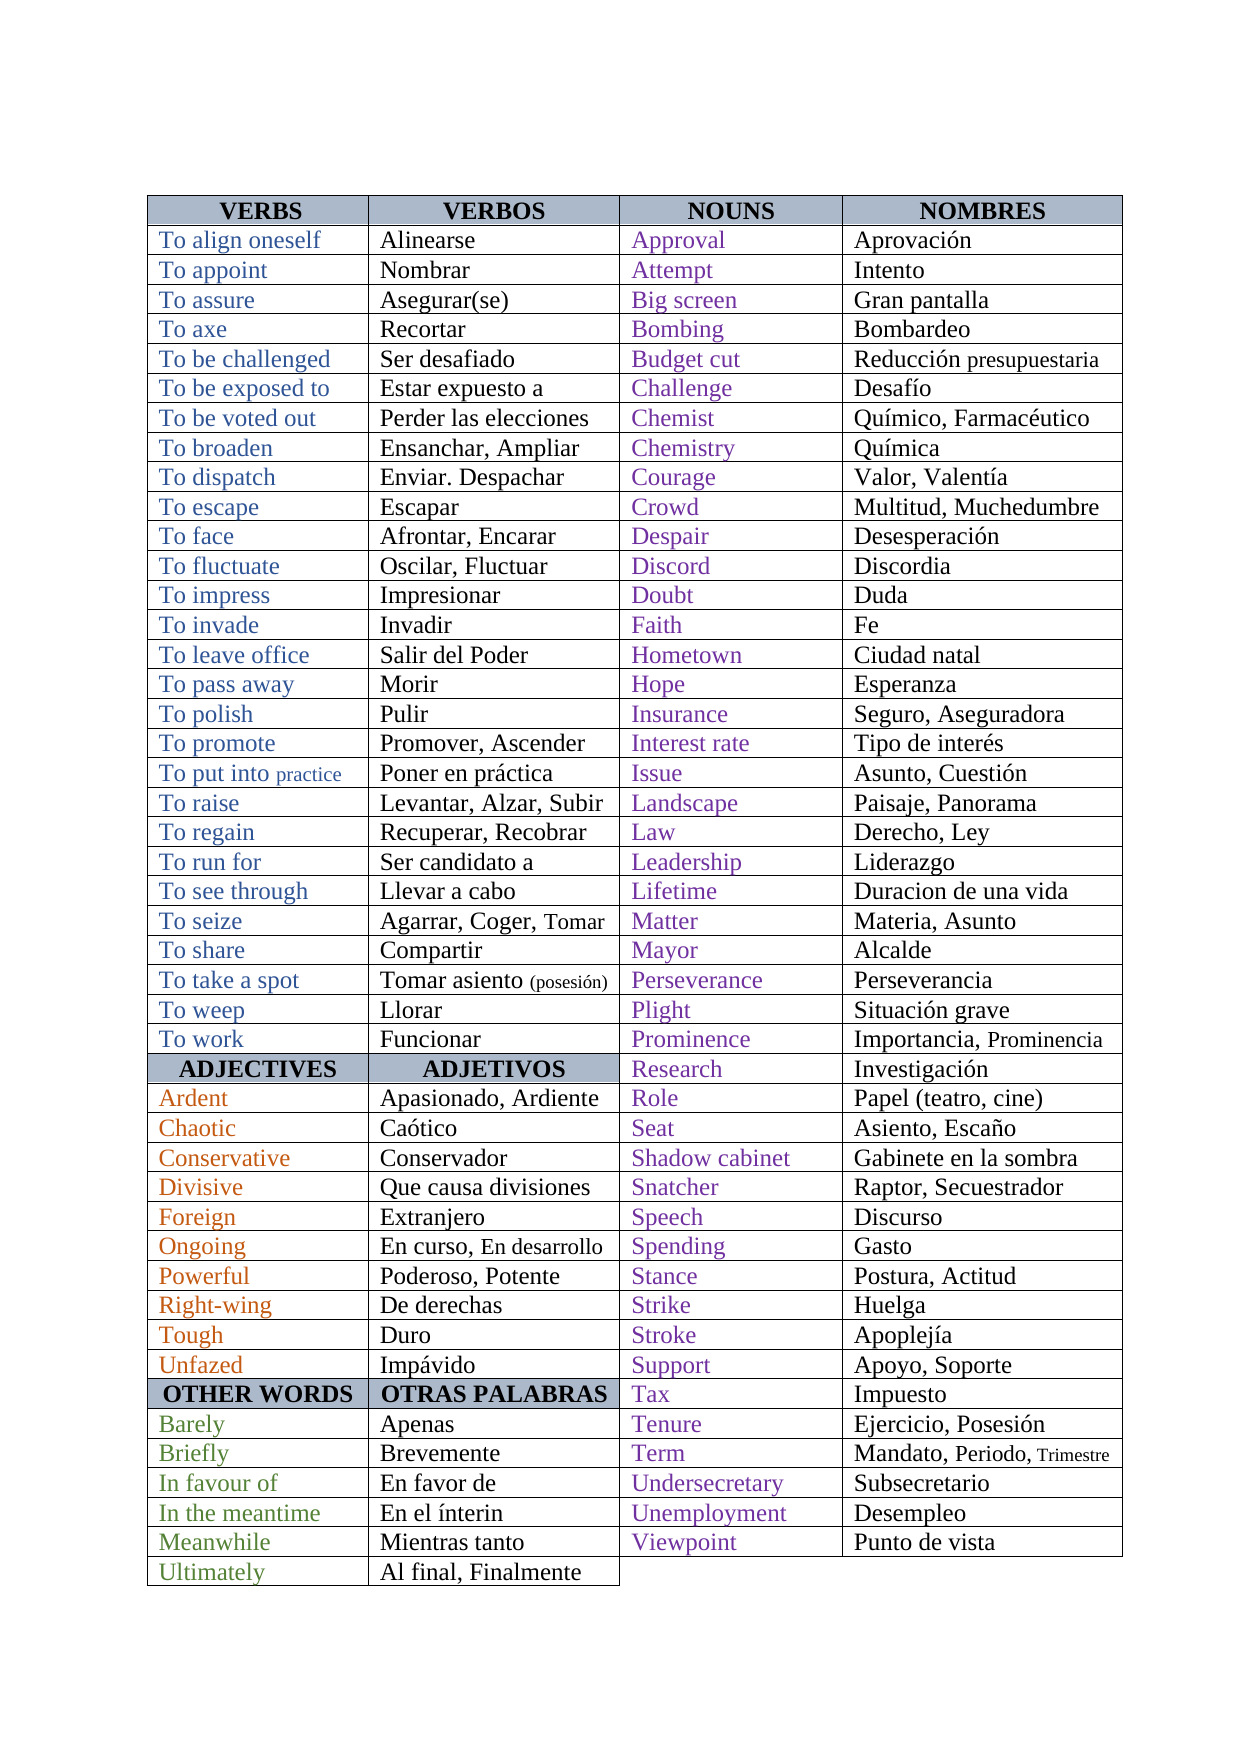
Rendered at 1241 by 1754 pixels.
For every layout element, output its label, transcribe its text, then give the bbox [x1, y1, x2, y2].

table_cell Unemployment [620, 1498, 842, 1526]
table_cell [620, 1557, 1123, 1585]
table_cell Tax [620, 1379, 842, 1408]
table_cell Valor, Valentía [843, 462, 1122, 491]
table_cell En curso, En desarrollo [369, 1231, 619, 1260]
table_cell Prominence [620, 1024, 842, 1053]
table_cell To seize [148, 906, 368, 934]
table_cell Agarrar, Coger, Tomar [369, 906, 619, 934]
table_cell Insurance [620, 699, 842, 727]
table_cell To share [148, 936, 368, 964]
table_cell Interest rate [620, 729, 842, 757]
table_cell Intento [843, 255, 1122, 284]
table_cell To fluctuate [148, 551, 368, 579]
table_cell Gasto [843, 1231, 1122, 1260]
table_cell Approval [620, 226, 842, 254]
table_cell Unfazed [148, 1350, 368, 1378]
table_cell Importancia, Prominencia [843, 1024, 1122, 1053]
table_cell Impresionar [369, 581, 619, 609]
table_cell Stroke [620, 1320, 842, 1349]
table_cell Issue [620, 758, 842, 787]
table_cell Alinearse [369, 226, 619, 254]
table_cell Nombrar [369, 255, 619, 284]
table_cell Strike [620, 1291, 842, 1319]
table_cell Afrontar, Encarar [369, 521, 619, 550]
table_cell Química [843, 433, 1122, 461]
table_cell To regain [148, 817, 368, 846]
table_cell Perseverance [620, 965, 842, 994]
table_cell Liderazgo [843, 847, 1122, 875]
table_cell To take a spot [148, 965, 368, 994]
table_cell Multitud, Muchedumbre [843, 492, 1122, 520]
table_cell Gran pantalla [843, 285, 1122, 313]
table_cell To be challenged [148, 344, 368, 372]
table_cell Impuesto [843, 1379, 1122, 1408]
table_cell Llorar [369, 995, 619, 1023]
table_cell Tenure [620, 1409, 842, 1437]
table_cell Right-wing [148, 1291, 368, 1319]
table_cell Funcionar [369, 1024, 619, 1053]
table_cell Morir [369, 669, 619, 698]
table_cell Duracion de una vida [843, 876, 1122, 905]
table_cell Caótico [369, 1113, 619, 1142]
table_cell Poderoso, Potente [369, 1261, 619, 1289]
table_cell Enviar. Despachar [369, 462, 619, 491]
table_cell Ardent [148, 1084, 368, 1112]
table_cell Químico, Farmacéutico [843, 403, 1122, 432]
table_cell Crowd [620, 492, 842, 520]
table_cell To broaden [148, 433, 368, 461]
table_cell OTRAS PALABRAS [369, 1379, 619, 1408]
table_cell Conservative [148, 1143, 368, 1171]
table_cell To leave office [148, 640, 368, 668]
table_cell To face [148, 521, 368, 550]
table_cell Research [620, 1054, 842, 1082]
table_cell Landscape [620, 788, 842, 816]
table_cell To invade [148, 610, 368, 639]
table_cell Discordia [843, 551, 1122, 579]
table_cell Ongoing [148, 1231, 368, 1260]
table_cell To dispatch [148, 462, 368, 491]
table_cell Snatcher [620, 1172, 842, 1201]
table_cell Ejercicio, Posesión [843, 1409, 1122, 1437]
table_cell To raise [148, 788, 368, 816]
table_cell Ciudad natal [843, 640, 1122, 668]
table_cell To run for [148, 847, 368, 875]
table_cell Mayor [620, 936, 842, 964]
table_cell Asegurar(se) [369, 285, 619, 313]
table_cell To see through [148, 876, 368, 905]
table_cell Poner en práctica [369, 758, 619, 787]
table_cell Papel (teatro, cine) [843, 1084, 1122, 1112]
table_cell Barely [148, 1409, 368, 1437]
table_cell Spending [620, 1231, 842, 1260]
table_cell Paisaje, Panorama [843, 788, 1122, 816]
table_cell Brevemente [369, 1439, 619, 1467]
table_cell Shadow cabinet [620, 1143, 842, 1171]
table_cell Discurso [843, 1202, 1122, 1230]
table_cell De derechas [369, 1291, 619, 1319]
table_cell Seat [620, 1113, 842, 1142]
table_cell Desafío [843, 374, 1122, 402]
table_header NOMBRES [843, 196, 1122, 224]
table_cell To be voted out [148, 403, 368, 432]
table_cell Foreign [148, 1202, 368, 1230]
table_cell Que causa divisiones [369, 1172, 619, 1201]
table_cell Despair [620, 521, 842, 550]
table_cell Hometown [620, 640, 842, 668]
table_header NOUNS [620, 196, 842, 224]
table_cell Escapar [369, 492, 619, 520]
table_cell Punto de vista [843, 1527, 1122, 1556]
table_cell Bombardeo [843, 314, 1122, 343]
table_cell Doubt [620, 581, 842, 609]
table_cell Apoplejía [843, 1320, 1122, 1349]
table_cell Asunto, Cuestión [843, 758, 1122, 787]
table_cell Raptor, Secuestrador [843, 1172, 1122, 1201]
table_cell Role [620, 1084, 842, 1112]
table_cell Budget cut [620, 344, 842, 372]
table_cell Chemistry [620, 433, 842, 461]
table_cell Desempleo [843, 1498, 1122, 1526]
table_cell Duda [843, 581, 1122, 609]
table_cell Perseverancia [843, 965, 1122, 994]
table_cell To be exposed to [148, 374, 368, 402]
table_cell Ser candidato a [369, 847, 619, 875]
table_cell Chemist [620, 403, 842, 432]
table_cell Powerful [148, 1261, 368, 1289]
table_cell In the meantime [148, 1498, 368, 1526]
table_cell Apenas [369, 1409, 619, 1437]
table_cell Desesperación [843, 521, 1122, 550]
table_cell To promote [148, 729, 368, 757]
table_cell Aprovación [843, 226, 1122, 254]
table_cell Hope [620, 669, 842, 698]
table_cell Ser desafiado [369, 344, 619, 372]
table_cell Fe [843, 610, 1122, 639]
table_cell Estar expuesto a [369, 374, 619, 402]
table_cell Salir del Poder [369, 640, 619, 668]
table_cell Undersecretary [620, 1468, 842, 1497]
table_cell Postura, Actitud [843, 1261, 1122, 1289]
table_cell Seguro, Aseguradora [843, 699, 1122, 727]
table_cell To work [148, 1024, 368, 1053]
table_cell Tipo de interés [843, 729, 1122, 757]
table_cell Ensanchar, Ampliar [369, 433, 619, 461]
table_cell To impress [148, 581, 368, 609]
table_cell Recuperar, Recobrar [369, 817, 619, 846]
table_cell En el ínterin [369, 1498, 619, 1526]
table_cell Extranjero [369, 1202, 619, 1230]
table_cell ADJECTIVES [148, 1054, 368, 1082]
table_cell Lifetime [620, 876, 842, 905]
table_cell To weep [148, 995, 368, 1023]
table_cell To escape [148, 492, 368, 520]
table_cell Recortar [369, 314, 619, 343]
table_cell To pass away [148, 669, 368, 698]
table_cell Llevar a cabo [369, 876, 619, 905]
table_cell Plight [620, 995, 842, 1023]
table_cell Mientras tanto [369, 1527, 619, 1556]
table_cell Impávido [369, 1350, 619, 1378]
table_cell To assure [148, 285, 368, 313]
table_cell Tough [148, 1320, 368, 1349]
table_cell Perder las elecciones [369, 403, 619, 432]
table_cell Alcalde [843, 936, 1122, 964]
table_cell Mandato, Periodo, Trimestre [843, 1439, 1122, 1467]
table_cell Big screen [620, 285, 842, 313]
table_cell Divisive [148, 1172, 368, 1201]
table_cell Promover, Ascender [369, 729, 619, 757]
table_cell To put into practice [148, 758, 368, 787]
table_cell ADJETIVOS [369, 1054, 619, 1082]
table_cell To polish [148, 699, 368, 727]
table_cell Al final, Finalmente [369, 1557, 619, 1585]
table_cell Bombing [620, 314, 842, 343]
table_cell Conservador [369, 1143, 619, 1171]
table_cell Derecho, Ley [843, 817, 1122, 846]
table_cell Apasionado, Ardiente [369, 1084, 619, 1112]
table_cell To appoint [148, 255, 368, 284]
table_cell Esperanza [843, 669, 1122, 698]
table_cell Pulir [369, 699, 619, 727]
table_cell Speech [620, 1202, 842, 1230]
table_cell Compartir [369, 936, 619, 964]
table_cell Situación grave [843, 995, 1122, 1023]
table_cell OTHER WORDS [148, 1379, 368, 1408]
table_cell Investigación [843, 1054, 1122, 1082]
table_cell Stance [620, 1261, 842, 1289]
table_cell Challenge [620, 374, 842, 402]
table_cell Reducción presupuestaria [843, 344, 1122, 372]
table_header VERBS [148, 196, 368, 224]
table_cell Asiento, Escaño [843, 1113, 1122, 1142]
table_cell Apoyo, Soporte [843, 1350, 1122, 1378]
table_cell Viewpoint [620, 1527, 842, 1556]
table_cell To axe [148, 314, 368, 343]
table_cell To align oneself [148, 226, 368, 254]
table_cell Tomar asiento (posesión) [369, 965, 619, 994]
table_cell Levantar, Alzar, Subir [369, 788, 619, 816]
table_cell Discord [620, 551, 842, 579]
table_cell Oscilar, Fluctuar [369, 551, 619, 579]
table_cell Meanwhile [148, 1527, 368, 1556]
table_cell Duro [369, 1320, 619, 1349]
table_cell Gabinete en la sombra [843, 1143, 1122, 1171]
table_cell Support [620, 1350, 842, 1378]
table_cell Subsecretario [843, 1468, 1122, 1497]
table_cell Invadir [369, 610, 619, 639]
table_cell Courage [620, 462, 842, 491]
table_cell Chaotic [148, 1113, 368, 1142]
table_cell In favour of [148, 1468, 368, 1497]
table_cell Law [620, 817, 842, 846]
table_cell Matter [620, 906, 842, 934]
table_cell Attempt [620, 255, 842, 284]
table_cell Leadership [620, 847, 842, 875]
table_cell Briefly [148, 1439, 368, 1467]
table_cell En favor de [369, 1468, 619, 1497]
table_cell Term [620, 1439, 842, 1467]
table_header VERBOS [369, 196, 619, 224]
table_cell Faith [620, 610, 842, 639]
table_cell Ultimately [148, 1557, 368, 1585]
table_cell Materia, Asunto [843, 906, 1122, 934]
table_cell Huelga [843, 1291, 1122, 1319]
